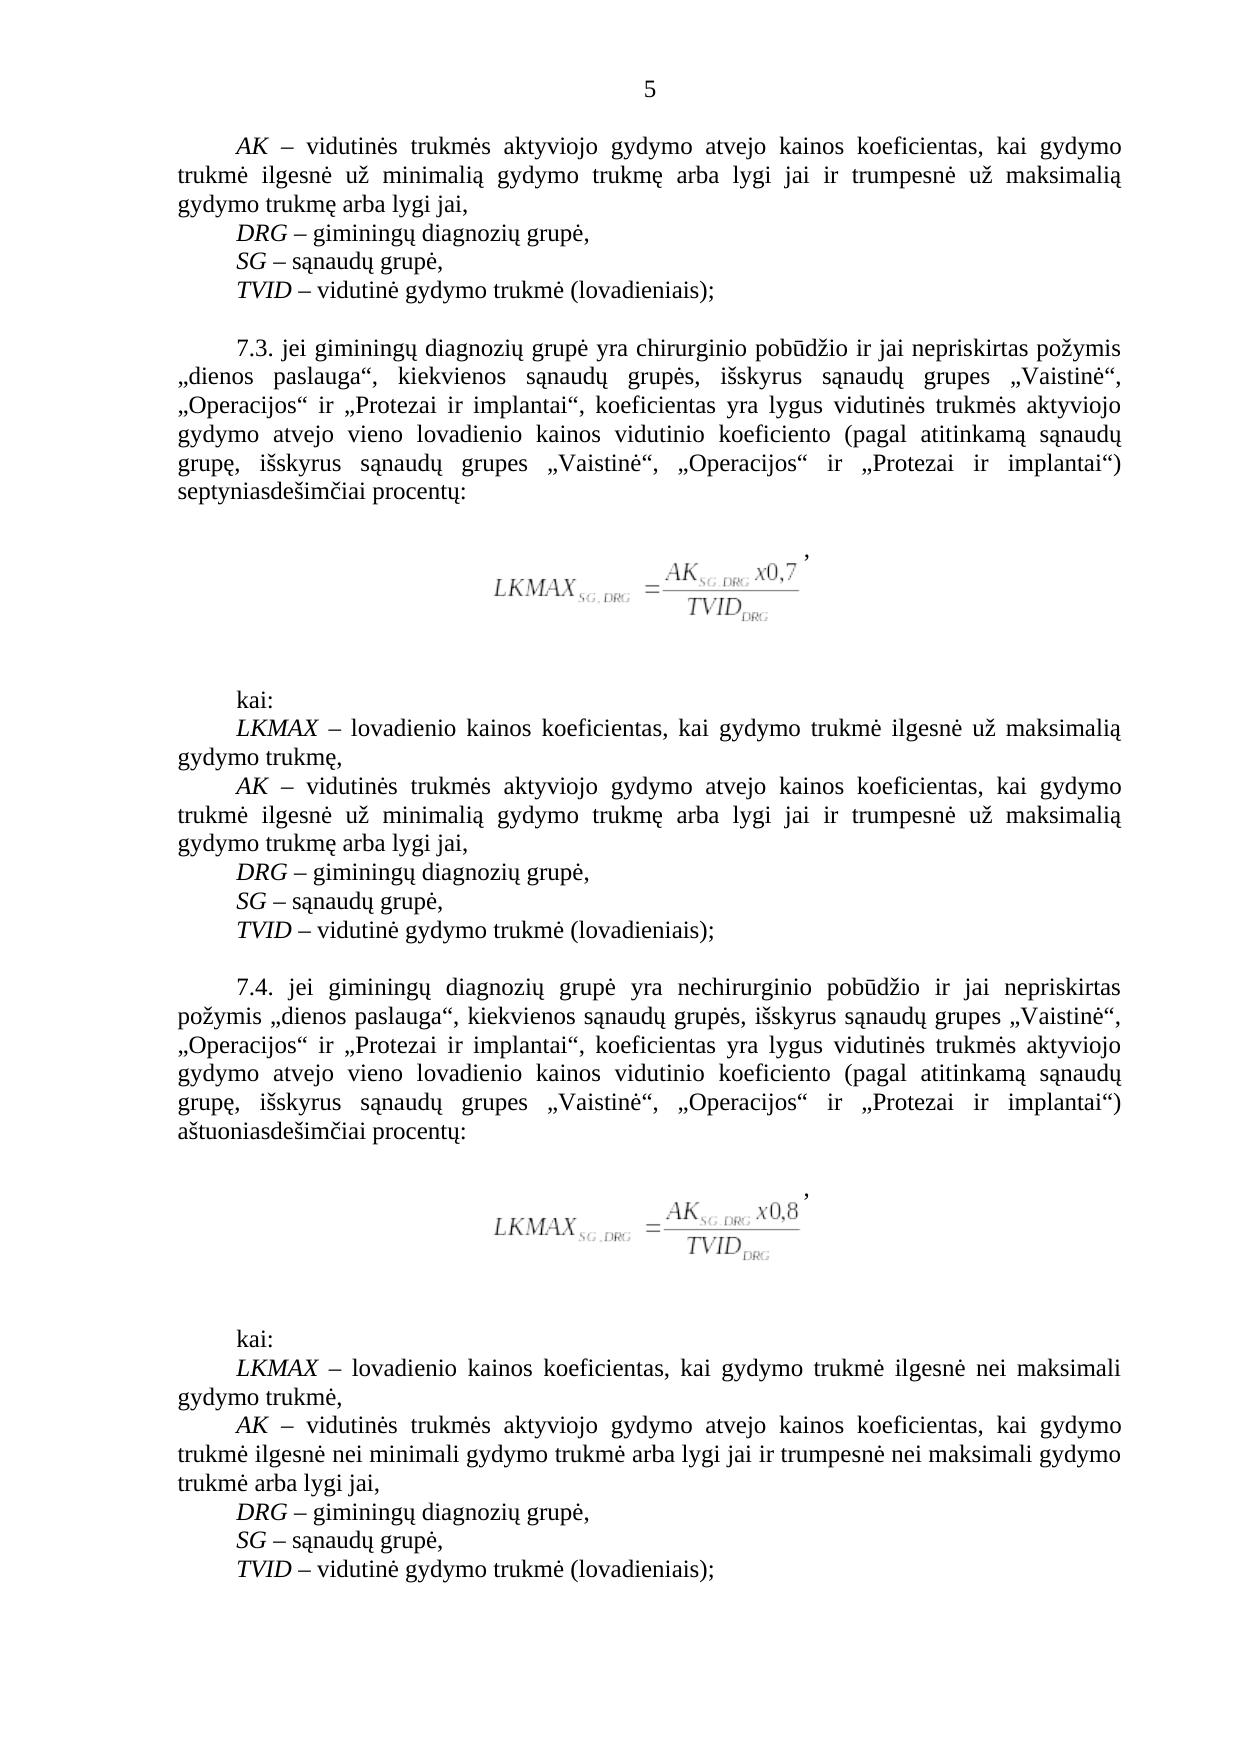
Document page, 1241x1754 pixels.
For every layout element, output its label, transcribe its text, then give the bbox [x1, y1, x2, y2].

text kai: [177, 685, 1122, 713]
text TVID – vidutinė gydymo trukmė (lovadieniais); [177, 915, 1122, 943]
text 7.3. jei giminingų diagnozių grupė yra chirurginio pobūdžio ir jai nepriskirtas požymis „dienos paslauga“, kiekvienos sąnaudų grupės, išskyrus sąnaudų grupes „Vaistinė“, „Operacijos“ ir „Protezai ir implantai“, koeficientas yra lygus vidutinės trukmės aktyviojo gydymo atvejo vieno lovadienio kainos vidutinio koeficiento (pagal atitinkamą sąnaudų grupę, išskyrus sąnaudų grupes „Vaistinė“, „Operacijos“ ir „Protezai ir implantai“) septyniasdešimčiai procentų: [177, 333, 1122, 505]
text 7.4. jei giminingų diagnozių grupė yra nechirurginio pobūdžio ir jai nepriskirtas požymis „dienos paslauga“, kiekvienos sąnaudų grupės, išskyrus sąnaudų grupes „Vaistinė“, „Operacijos“ ir „Protezai ir implantai“, koeficientas yra lygus vidutinės trukmės aktyviojo gydymo atvejo vieno lovadienio kainos vidutinio koeficiento (pagal atitinkamą sąnaudų grupę, išskyrus sąnaudų grupes „Vaistinė“, „Operacijos“ ir „Protezai ir implantai“) aštuoniasdešimčiai procentų: [177, 972, 1122, 1145]
text DRG – giminingų diagnozių grupė, [177, 857, 1122, 886]
text kai: [177, 1324, 1122, 1353]
text SG – sąnaudų grupė, [177, 246, 1122, 275]
text AK – vidutinės trukmės aktyviojo gydymo atvejo kainos koeficientas, kai gydymo trukmė ilgesnė nei minimali gydymo trukmė arba lygi jai ir trumpesnė nei maksimali gydymo trukmė arba lygi jai, [177, 1411, 1122, 1497]
text DRG – giminingų diagnozių grupė, [177, 1497, 1122, 1526]
text TVID – vidutinė gydymo trukmė (lovadieniais); [177, 275, 1122, 304]
text , [177, 534, 1122, 627]
text , [177, 1173, 1122, 1267]
text LKMAX – lovadienio kainos koeficientas, kai gydymo trukmė ilgesnė už maksimalią gydymo trukmę, [177, 713, 1122, 771]
text DRG – giminingų diagnozių grupė, [177, 218, 1122, 246]
text TVID – vidutinė gydymo trukmė (lovadieniais); [177, 1554, 1122, 1583]
text LKMAX – lovadienio kainos koeficientas, kai gydymo trukmė ilgesnė nei maksimali gydymo trukmė, [177, 1353, 1122, 1411]
text AK – vidutinės trukmės aktyviojo gydymo atvejo kainos koeficientas, kai gydymo trukmė ilgesnė už minimalią gydymo trukmę arba lygi jai ir trumpesnė už maksimalią gydymo trukmę arba lygi jai, [177, 131, 1122, 218]
text SG – sąnaudų grupė, [177, 1526, 1122, 1554]
text AK – vidutinės trukmės aktyviojo gydymo atvejo kainos koeficientas, kai gydymo trukmė ilgesnė už minimalią gydymo trukmę arba lygi jai ir trumpesnė už maksimalią gydymo trukmę arba lygi jai, [177, 771, 1122, 857]
text SG – sąnaudų grupė, [177, 886, 1122, 915]
